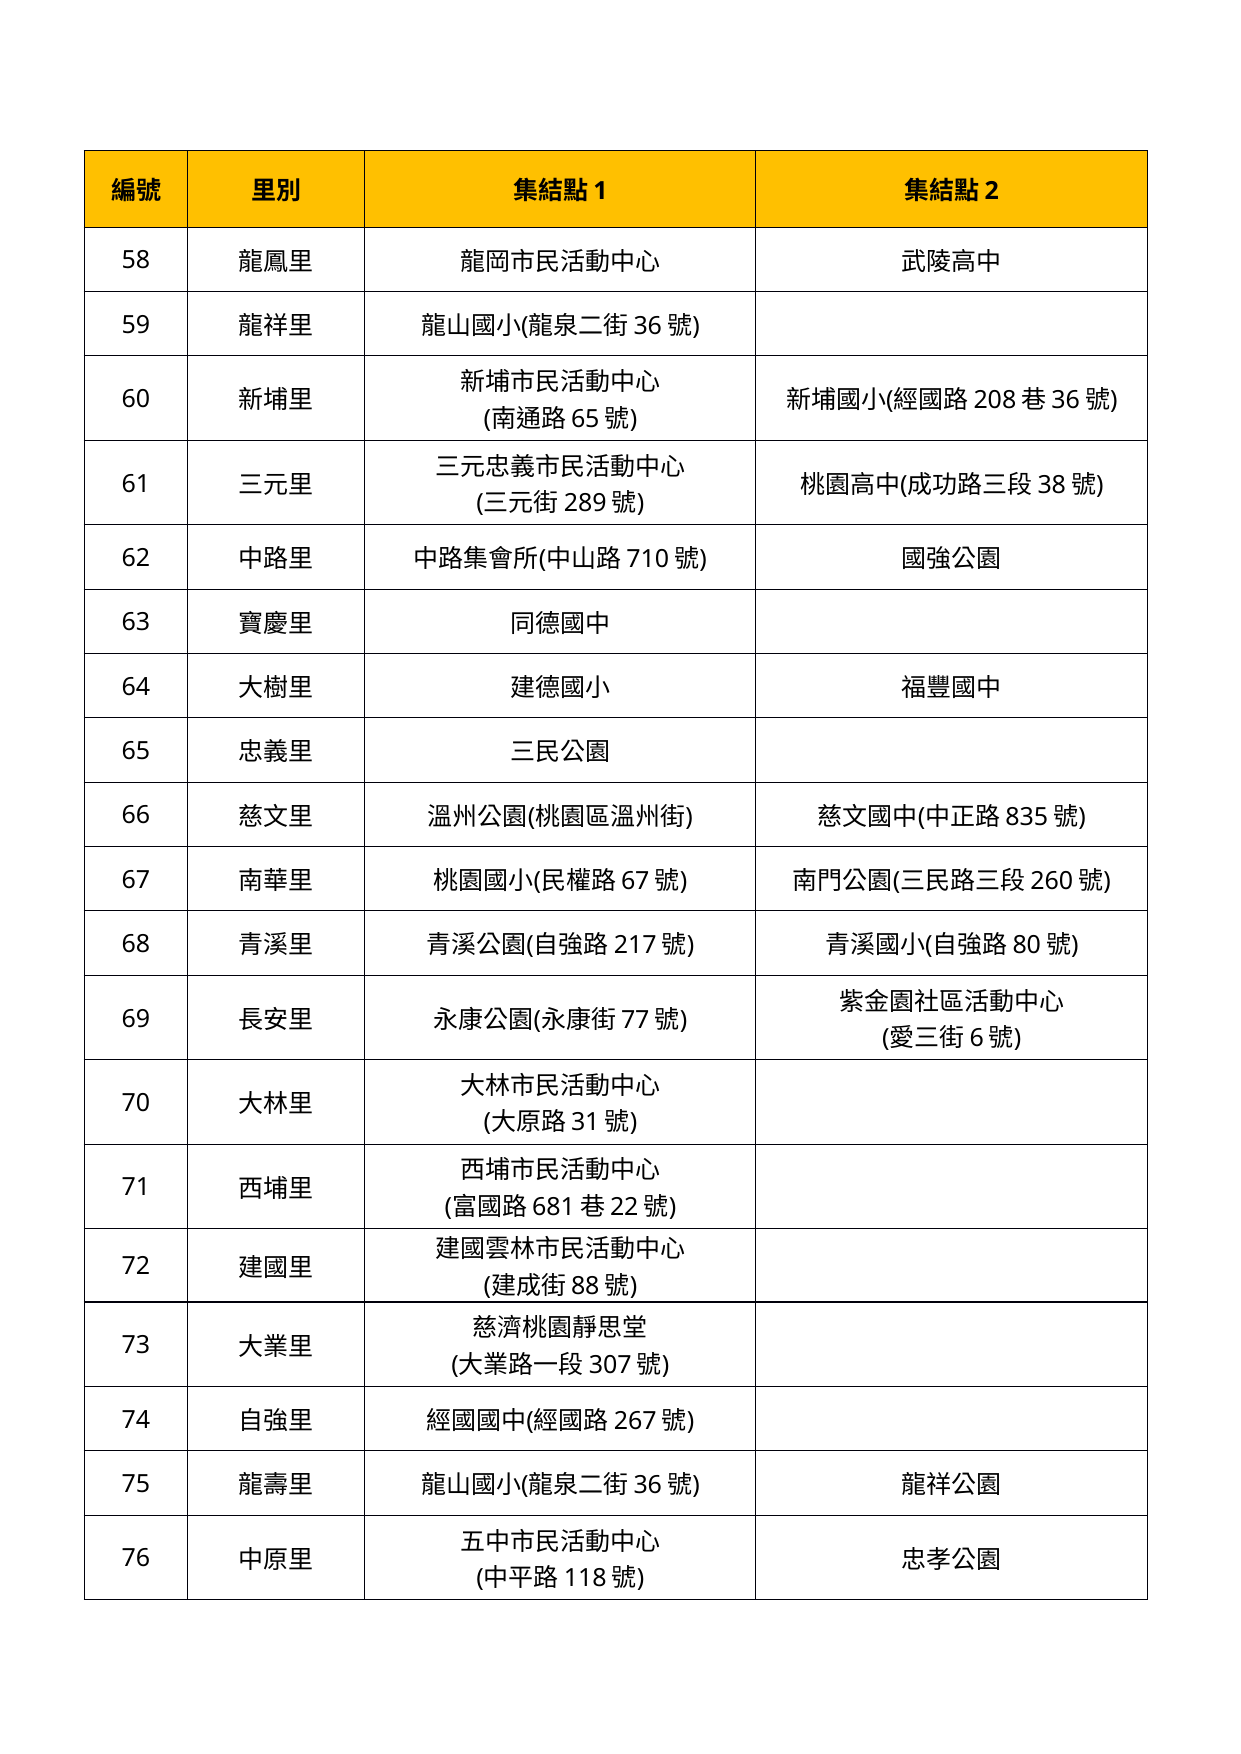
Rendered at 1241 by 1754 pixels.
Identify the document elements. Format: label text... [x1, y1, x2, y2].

table_cell 永康公園(永康街77號) [365, 976, 755, 1059]
table_cell 大樹里 [188, 654, 364, 717]
table_cell 同德國中 [365, 590, 755, 653]
table_cell 龍壽里 [188, 1451, 364, 1514]
table_cell 中原里 [188, 1516, 364, 1599]
table_cell 74 [85, 1387, 187, 1450]
table_cell 75 [85, 1451, 187, 1514]
table_cell 龍祥公園 [756, 1451, 1147, 1514]
table_cell 慈濟桃園靜思堂 (大業路一段307號) [365, 1303, 755, 1386]
table_cell 長安里 [188, 976, 364, 1059]
table_cell 大林里 [188, 1060, 364, 1143]
table_cell 福豐國中 [756, 654, 1147, 717]
table_cell 71 [85, 1145, 187, 1228]
table_cell 青溪里 [188, 911, 364, 975]
table_cell 建國里 [188, 1229, 364, 1301]
table_cell 60 [85, 356, 187, 440]
table_cell 大林市民活動中心 (大原路31號) [365, 1060, 755, 1143]
table_cell 龍鳳里 [188, 228, 364, 291]
table_cell 新埔市民活動中心 (南通路65號) [365, 356, 755, 440]
table_cell 中路里 [188, 525, 364, 588]
table_cell 62 [85, 525, 187, 588]
table_cell 三元里 [188, 441, 364, 524]
table_cell 桃園國小(民權路67號) [365, 847, 755, 910]
table_cell 忠孝公園 [756, 1516, 1147, 1599]
table_cell 61 [85, 441, 187, 524]
table_cell [756, 292, 1147, 355]
table_cell 59 [85, 292, 187, 355]
table_header 集結點2 [756, 151, 1147, 227]
table_cell 大業里 [188, 1303, 364, 1386]
table_cell 67 [85, 847, 187, 910]
table_cell [756, 1145, 1147, 1228]
table_cell 南門公園(三民路三段260號) [756, 847, 1147, 910]
table_cell 三元忠義市民活動中心 (三元街289號) [365, 441, 755, 524]
table_cell [756, 590, 1147, 653]
table_cell 建德國小 [365, 654, 755, 717]
table_cell 五中市民活動中心 (中平路118號) [365, 1516, 755, 1599]
table_cell 南華里 [188, 847, 364, 910]
table_cell 68 [85, 911, 187, 975]
table_cell 73 [85, 1303, 187, 1386]
table_cell 63 [85, 590, 187, 653]
table_cell 西埔里 [188, 1145, 364, 1228]
table_cell [756, 718, 1147, 782]
table_cell 自強里 [188, 1387, 364, 1450]
table_cell 中路集會所(中山路710號) [365, 525, 755, 588]
table_cell 58 [85, 228, 187, 291]
table_cell 76 [85, 1516, 187, 1599]
table_cell 桃園高中(成功路三段38號) [756, 441, 1147, 524]
table_cell 70 [85, 1060, 187, 1143]
table_cell 經國國中(經國路267號) [365, 1387, 755, 1450]
table_cell 72 [85, 1229, 187, 1301]
table_cell 國強公園 [756, 525, 1147, 588]
table_cell 建國雲林市民活動中心 (建成街88號) [365, 1229, 755, 1301]
table_cell [756, 1229, 1147, 1301]
table_cell 龍山國小(龍泉二街36號) [365, 1451, 755, 1514]
table_cell 新埔里 [188, 356, 364, 440]
table_cell 溫州公園(桃園區溫州街) [365, 783, 755, 846]
table_cell 慈文國中(中正路835號) [756, 783, 1147, 846]
table_cell [756, 1387, 1147, 1450]
table_cell 青溪公園(自強路217號) [365, 911, 755, 975]
table_cell 65 [85, 718, 187, 782]
table_cell 青溪國小(自強路80號) [756, 911, 1147, 975]
table_cell 66 [85, 783, 187, 846]
table_cell 西埔市民活動中心 (富國路681巷22號) [365, 1145, 755, 1228]
table_cell 龍岡市民活動中心 [365, 228, 755, 291]
table_cell 紫金園社區活動中心 (愛三街6號) [756, 976, 1147, 1059]
table_header 里別 [188, 151, 364, 227]
table_cell 忠義里 [188, 718, 364, 782]
table_cell 69 [85, 976, 187, 1059]
table_cell 新埔國小(經國路208巷36號) [756, 356, 1147, 440]
table_header 集結點1 [365, 151, 755, 227]
table_cell 64 [85, 654, 187, 717]
table_cell [756, 1060, 1147, 1143]
table_cell 武陵高中 [756, 228, 1147, 291]
table_cell 三民公園 [365, 718, 755, 782]
table_cell 龍祥里 [188, 292, 364, 355]
table_cell 寶慶里 [188, 590, 364, 653]
table_header 編號 [85, 151, 187, 227]
table_cell 慈文里 [188, 783, 364, 846]
table_cell 龍山國小(龍泉二街36號) [365, 292, 755, 355]
table_cell [756, 1303, 1147, 1386]
